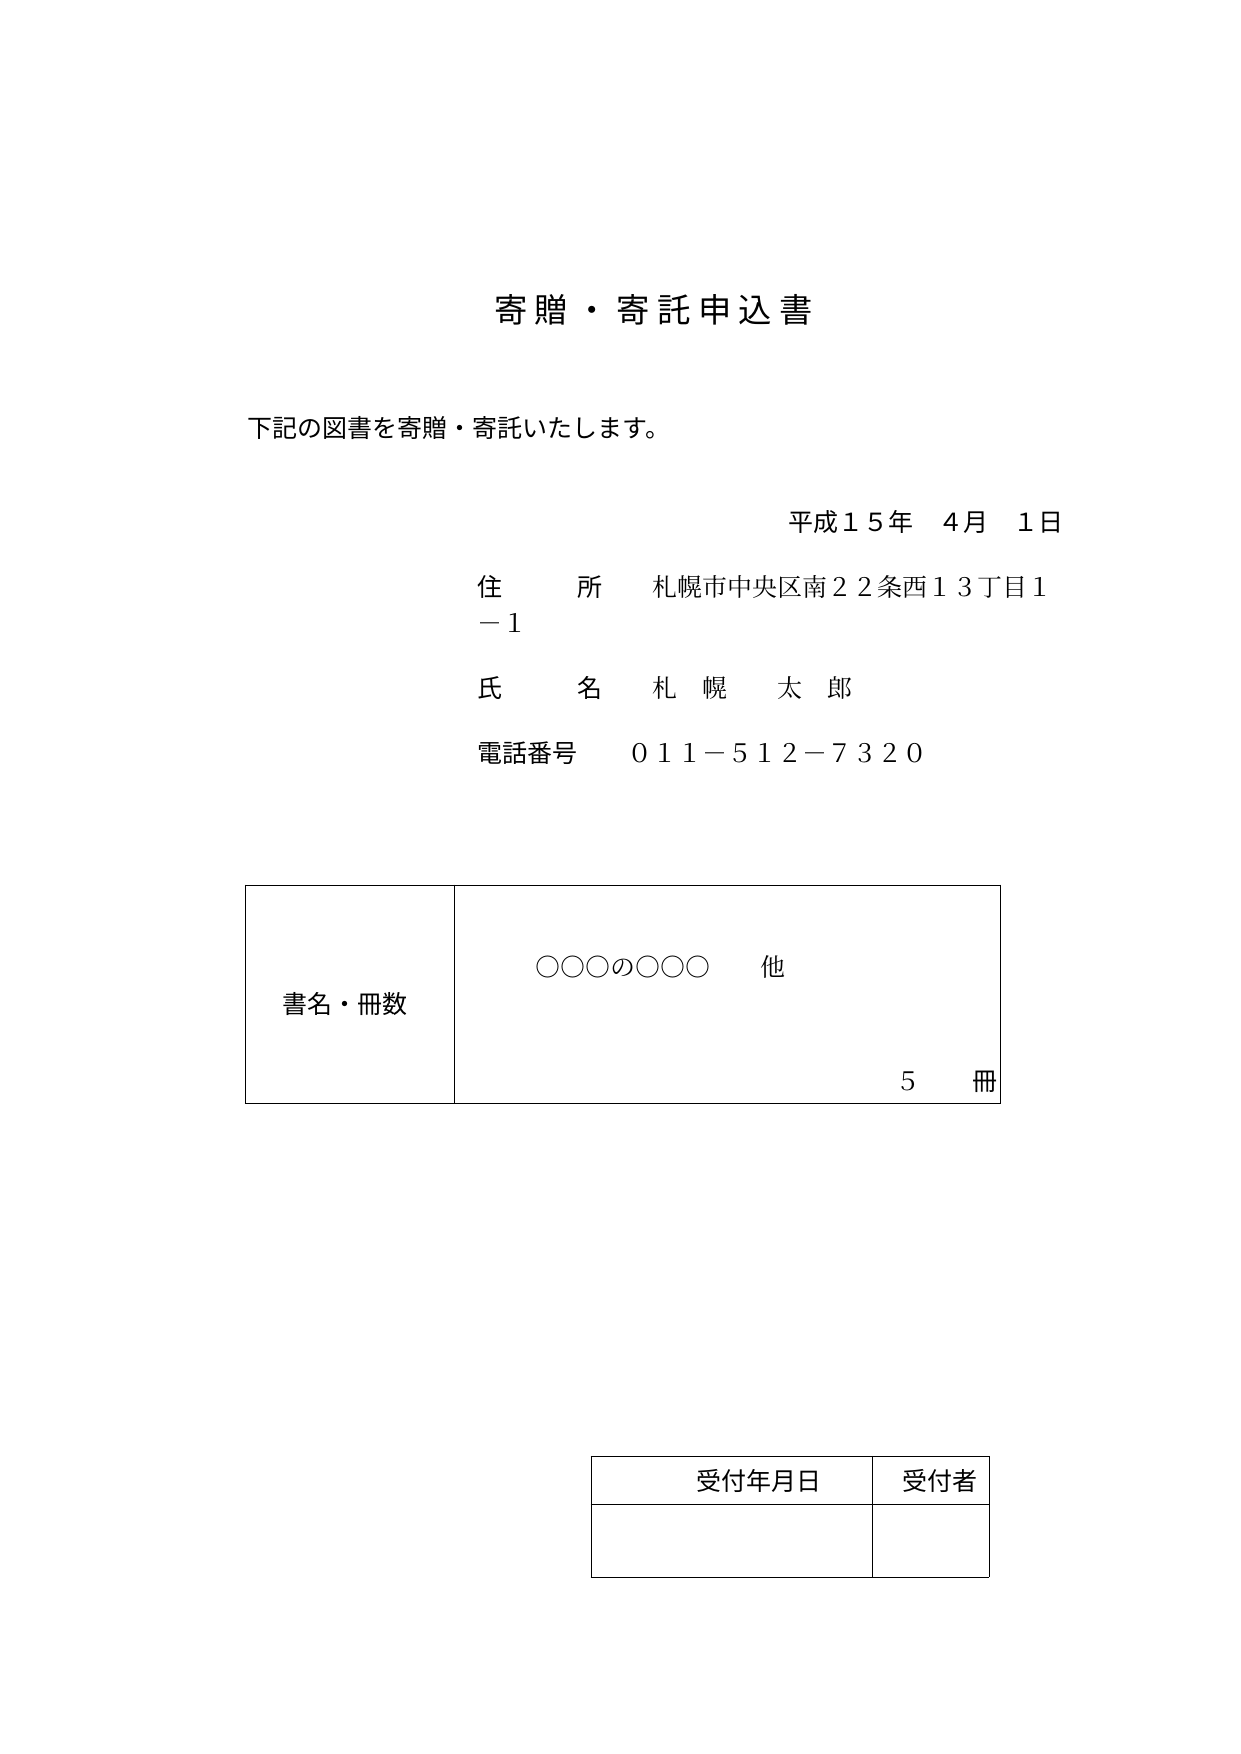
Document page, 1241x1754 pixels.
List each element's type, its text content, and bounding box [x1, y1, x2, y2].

text 氏 名 札 幌 太 郎 [477, 668, 1063, 704]
text 住 所 札幌市中央区南２２条西１３丁目１－１ [477, 567, 1063, 639]
table_cell [873, 1505, 989, 1577]
text 寄 贈 ・ 寄 託 申 込 書 [177, 284, 1063, 332]
text 平成１５年 ４月 １日 [177, 502, 1063, 538]
text 電話番号 ０１１－５１２－７３２０ [477, 733, 1063, 769]
table_header 書名・冊数 [246, 886, 454, 1103]
table_cell [592, 1505, 872, 1577]
table_header 受付年月日 [592, 1457, 872, 1504]
table_header ○○○の○○○ 他 ５ 冊 [455, 886, 1000, 1103]
table_header 受付者 [873, 1457, 989, 1504]
text 下記の図書を寄贈・寄託いたします。 [247, 408, 1063, 445]
